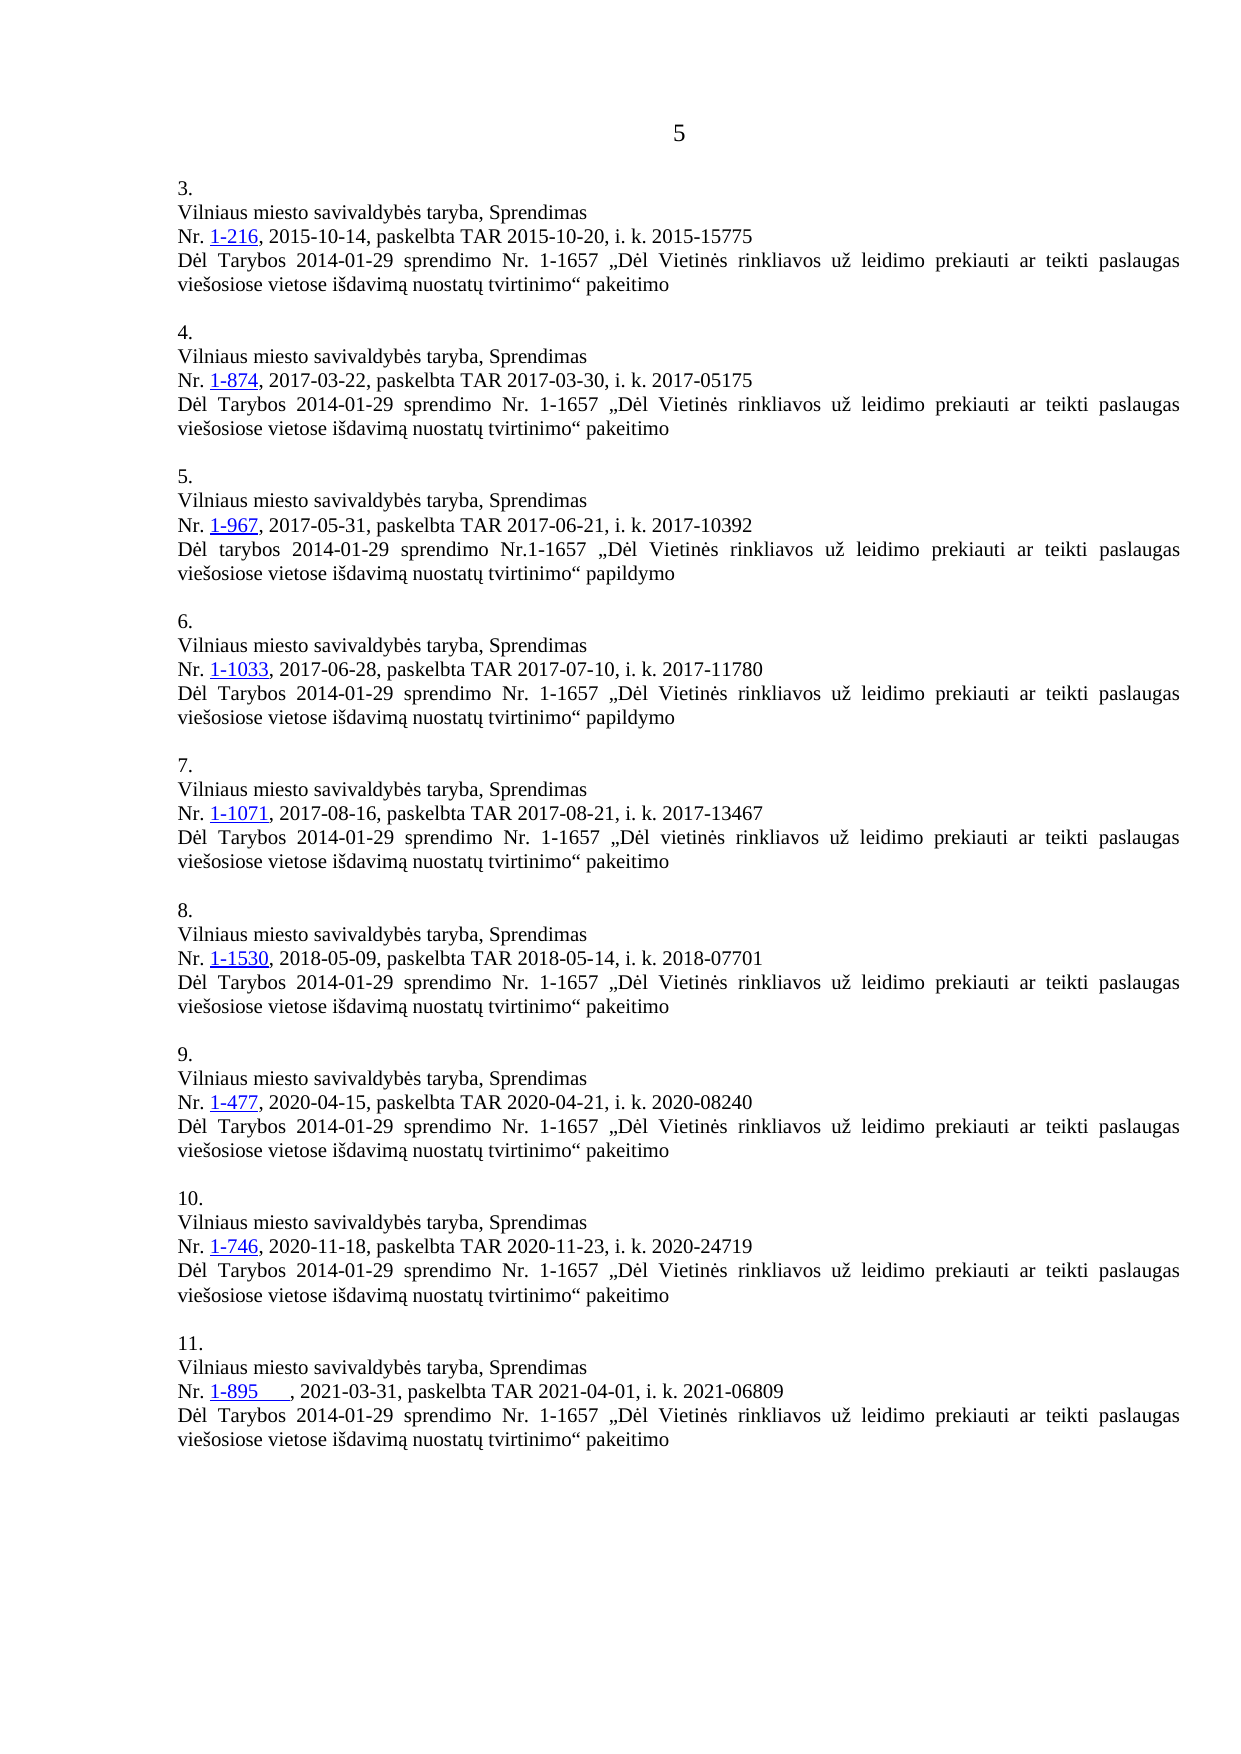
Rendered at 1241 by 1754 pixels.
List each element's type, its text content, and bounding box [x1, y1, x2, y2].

text Dėl Tarybos 2014-01-29 sprendimo Nr. 1-1657 „Dėl Vietinės rinkliavos už leidimo prekiauti ar teikti paslaugas viešosiose vietose išdavimą nuostatų tvirtinimo“ pakeitimo [177, 970, 1181, 1018]
text Vilniaus miesto savivaldybės taryba, Sprendimas [177, 1210, 1181, 1234]
text Vilniaus miesto savivaldybės taryba, Sprendimas [177, 633, 1181, 657]
text Nr. 1-874, 2017-03-22, paskelbta TAR 2017-03-30, i. k. 2017-05175 [177, 368, 1181, 392]
text 9. [177, 1042, 1181, 1066]
text Vilniaus miesto savivaldybės taryba, Sprendimas [177, 922, 1181, 946]
text Vilniaus miesto savivaldybės taryba, Sprendimas [177, 1355, 1181, 1379]
text 10. [177, 1186, 1181, 1210]
text Vilniaus miesto savivaldybės taryba, Sprendimas [177, 200, 1181, 224]
text 7. [177, 753, 1181, 777]
text 3. [177, 176, 1181, 200]
text Dėl Tarybos 2014-01-29 sprendimo Nr. 1-1657 „Dėl vietinės rinkliavos už leidimo prekiauti ar teikti paslaugas viešosiose vietose išdavimą nuostatų tvirtinimo“ pakeitimo [177, 825, 1181, 873]
text Dėl Tarybos 2014-01-29 sprendimo Nr. 1-1657 „Dėl Vietinės rinkliavos už leidimo prekiauti ar teikti paslaugas viešosiose vietose išdavimą nuostatų tvirtinimo“ pakeitimo [177, 392, 1181, 440]
text 4. [177, 320, 1181, 344]
text 6. [177, 609, 1181, 633]
text 8. [177, 897, 1181, 922]
text Vilniaus miesto savivaldybės taryba, Sprendimas [177, 777, 1181, 801]
text Vilniaus miesto savivaldybės taryba, Sprendimas [177, 344, 1181, 368]
text Nr. 1-216, 2015-10-14, paskelbta TAR 2015-10-20, i. k. 2015-15775 [177, 224, 1181, 248]
text 11. [177, 1331, 1181, 1355]
text Nr. 1-1071, 2017-08-16, paskelbta TAR 2017-08-21, i. k. 2017-13467 [177, 801, 1181, 825]
text Nr. 1-1530, 2018-05-09, paskelbta TAR 2018-05-14, i. k. 2018-07701 [177, 946, 1181, 970]
text Nr. 1-895 , 2021-03-31, paskelbta TAR 2021-04-01, i. k. 2021-06809 [177, 1379, 1181, 1403]
text Nr. 1-477, 2020-04-15, paskelbta TAR 2020-04-21, i. k. 2020-08240 [177, 1090, 1181, 1114]
text 5. [177, 464, 1181, 488]
text Dėl Tarybos 2014-01-29 sprendimo Nr. 1-1657 „Dėl Vietinės rinkliavos už leidimo prekiauti ar teikti paslaugas viešosiose vietose išdavimą nuostatų tvirtinimo“ pakeitimo [177, 248, 1181, 296]
text Nr. 1-1033, 2017-06-28, paskelbta TAR 2017-07-10, i. k. 2017-11780 [177, 657, 1181, 681]
text Nr. 1-967, 2017-05-31, paskelbta TAR 2017-06-21, i. k. 2017-10392 [177, 512, 1181, 537]
text Dėl Tarybos 2014-01-29 sprendimo Nr. 1-1657 „Dėl Vietinės rinkliavos už leidimo prekiauti ar teikti paslaugas viešosiose vietose išdavimą nuostatų tvirtinimo“ pakeitimo [177, 1258, 1181, 1307]
text Dėl tarybos 2014-01-29 sprendimo Nr.1-1657 „Dėl Vietinės rinkliavos už leidimo prekiauti ar teikti paslaugas viešosiose vietose išdavimą nuostatų tvirtinimo“ papildymo [177, 537, 1181, 585]
text Vilniaus miesto savivaldybės taryba, Sprendimas [177, 488, 1181, 512]
text Dėl Tarybos 2014-01-29 sprendimo Nr. 1-1657 „Dėl Vietinės rinkliavos už leidimo prekiauti ar teikti paslaugas viešosiose vietose išdavimą nuostatų tvirtinimo“ pakeitimo [177, 1114, 1181, 1162]
text Dėl Tarybos 2014-01-29 sprendimo Nr. 1-1657 „Dėl Vietinės rinkliavos už leidimo prekiauti ar teikti paslaugas viešosiose vietose išdavimą nuostatų tvirtinimo“ papildymo [177, 681, 1181, 729]
text Nr. 1-746, 2020-11-18, paskelbta TAR 2020-11-23, i. k. 2020-24719 [177, 1234, 1181, 1258]
text Vilniaus miesto savivaldybės taryba, Sprendimas [177, 1066, 1181, 1090]
text Dėl Tarybos 2014-01-29 sprendimo Nr. 1-1657 „Dėl Vietinės rinkliavos už leidimo prekiauti ar teikti paslaugas viešosiose vietose išdavimą nuostatų tvirtinimo“ pakeitimo [177, 1403, 1181, 1451]
